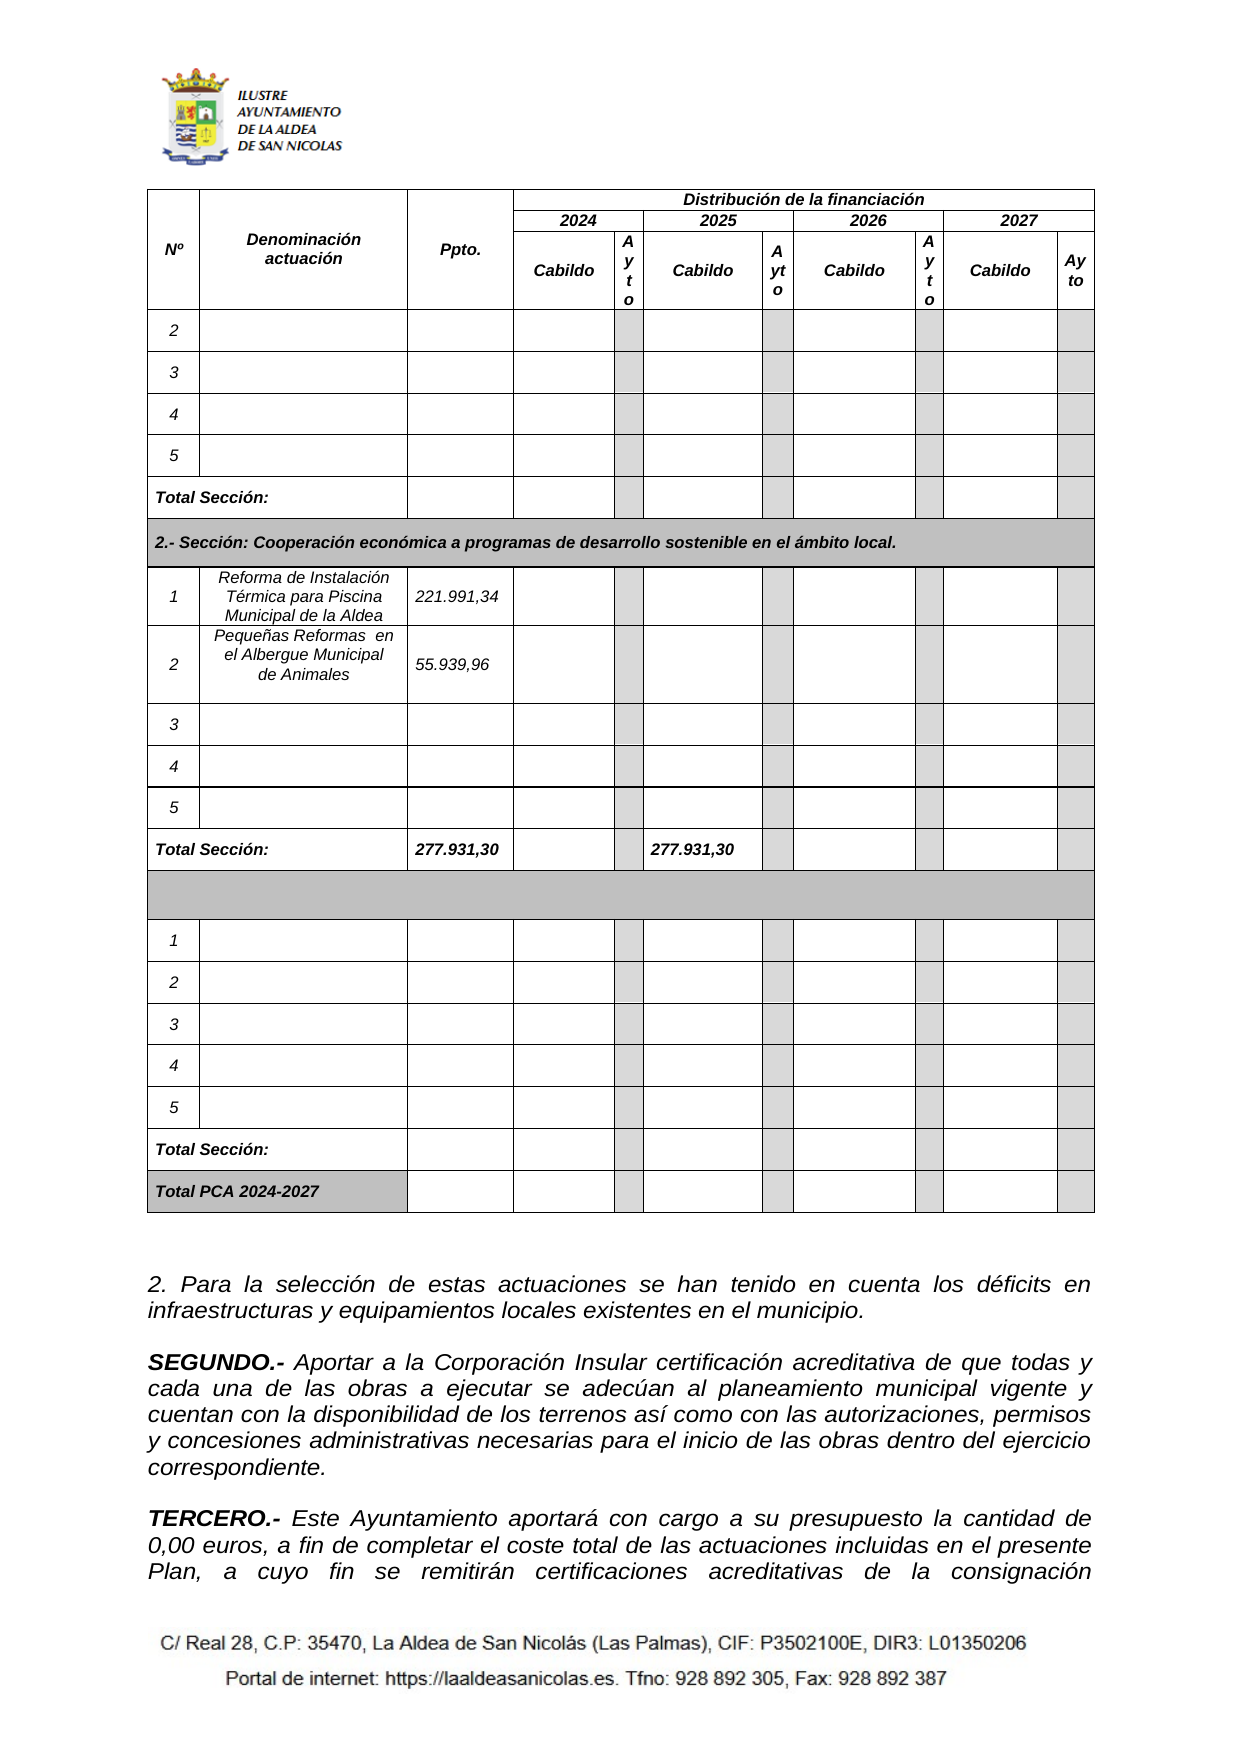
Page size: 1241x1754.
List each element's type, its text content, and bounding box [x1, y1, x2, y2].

table_cell [644, 788, 762, 828]
text SEGUNDO.- Aportar a la Corporación Insular certificación acreditativa de que todas y cada una de las obras a ejecutar se adecúan al planeamiento municipal vigente y cuentan con la disponibilidad de los terrenos así como con las autorizaciones, permisos y concesiones administrativas necesarias para el inicio de las obras dentro del ejercicio correspondiente. [148, 1348, 1093, 1480]
table_cell [408, 962, 513, 1002]
table_cell [763, 394, 793, 434]
text TERCERO.- Este Ayuntamiento aportará con cargo a su presupuesto la cantidad de 0,00 euros, a fin de completar el coste total de las actuaciones incluidas en el presente Plan, a cuyo fin se remitirán certificaciones acreditativas de la consignación [148, 1505, 1093, 1584]
table_cell [944, 788, 1057, 828]
table_cell [514, 1045, 614, 1086]
table_cell [408, 704, 513, 744]
table_cell 55.939,96 [408, 626, 513, 703]
table_cell [794, 352, 915, 392]
table_cell 5 [148, 788, 199, 828]
table_cell [763, 962, 793, 1002]
table_cell [763, 920, 793, 961]
table_cell [1058, 568, 1094, 625]
table_cell [1058, 477, 1094, 518]
table_cell [644, 1004, 762, 1044]
table_cell 2 [148, 962, 199, 1002]
table_cell [944, 746, 1057, 786]
table_cell [644, 746, 762, 786]
table_cell [763, 1171, 793, 1212]
table_cell [200, 310, 407, 351]
table_cell [615, 1171, 643, 1212]
table_cell 2024 [514, 211, 643, 231]
table_cell [200, 435, 407, 476]
table_cell [916, 1087, 943, 1128]
table_cell [615, 1045, 643, 1086]
table_cell 3 [148, 352, 199, 392]
table_cell 2.- Sección: Cooperación económica a programas de desarrollo sostenible en el ámbito local. [148, 519, 1094, 566]
table_cell [644, 477, 762, 518]
table_cell [514, 626, 614, 703]
table_cell [763, 1087, 793, 1128]
table_cell [794, 435, 915, 476]
table_cell [514, 962, 614, 1002]
table_cell [944, 1045, 1057, 1086]
table_cell [944, 1004, 1057, 1044]
table_cell [916, 352, 943, 392]
table_cell [615, 1087, 643, 1128]
table_cell 3 [148, 704, 199, 744]
table_cell [615, 626, 643, 703]
table_cell [644, 704, 762, 744]
table_cell [916, 962, 943, 1002]
table_cell [200, 1045, 407, 1086]
table_cell [794, 704, 915, 744]
table_cell [794, 310, 915, 351]
table_cell [408, 920, 513, 961]
table_cell [615, 568, 643, 625]
table_cell [763, 788, 793, 828]
table_cell [944, 568, 1057, 625]
table_cell [916, 435, 943, 476]
table_cell [763, 352, 793, 392]
table_cell [200, 788, 407, 828]
table_cell [644, 1171, 762, 1212]
table_cell [794, 1171, 915, 1212]
table_cell [916, 704, 943, 744]
table_cell [644, 1087, 762, 1128]
table_cell [944, 1087, 1057, 1128]
table_cell [794, 1045, 915, 1086]
table_cell [408, 1004, 513, 1044]
table_header Ppto. [408, 190, 513, 309]
table_cell [1058, 310, 1094, 351]
table_cell [1058, 1171, 1094, 1212]
table_cell Cabildo [944, 232, 1057, 309]
table_cell [200, 352, 407, 392]
table_cell [944, 920, 1057, 961]
table_cell [200, 746, 407, 786]
table_cell [794, 829, 915, 870]
table_cell 4 [148, 394, 199, 434]
table_cell [408, 1129, 513, 1170]
table_cell [200, 394, 407, 434]
table_cell [514, 1004, 614, 1044]
table_cell [763, 1129, 793, 1170]
table_cell [1058, 1087, 1094, 1128]
table_cell [916, 568, 943, 625]
table_cell [794, 626, 915, 703]
table_cell [408, 1171, 513, 1212]
table_cell [1058, 920, 1094, 961]
table_cell [514, 435, 614, 476]
table_cell 1 [148, 568, 199, 625]
table_cell [944, 1171, 1057, 1212]
table_cell [514, 352, 614, 392]
table_cell [1058, 1045, 1094, 1086]
table_cell [615, 1004, 643, 1044]
table_cell 277.931,30 [644, 829, 762, 870]
table_cell [1058, 704, 1094, 744]
table_cell [794, 746, 915, 786]
table_cell [916, 626, 943, 703]
table_cell [408, 310, 513, 351]
table_cell [1058, 746, 1094, 786]
table_cell [408, 477, 513, 518]
table_cell [615, 704, 643, 744]
table_cell [514, 477, 614, 518]
table_cell 4 [148, 746, 199, 786]
table_cell [408, 394, 513, 434]
table_cell 2025 [644, 211, 793, 231]
table_cell [944, 1129, 1057, 1170]
table_cell Reforma de Instalación Térmica para Piscina Municipal de la Aldea [200, 568, 407, 625]
table_cell [644, 920, 762, 961]
table_cell [514, 788, 614, 828]
table_cell [514, 394, 614, 434]
table_cell [615, 1129, 643, 1170]
table_cell Ayto [1058, 232, 1094, 309]
table_cell 1 [148, 920, 199, 961]
table_cell [794, 962, 915, 1002]
table_cell [1058, 962, 1094, 1002]
table_cell [644, 352, 762, 392]
table_cell [200, 1004, 407, 1044]
picture [149, 1627, 1034, 1694]
table_cell Total PCA 2024-2027 [148, 1171, 407, 1212]
table_cell [615, 394, 643, 434]
table_cell [763, 1045, 793, 1086]
table_cell [514, 704, 614, 744]
table_cell [944, 477, 1057, 518]
table_cell [408, 1087, 513, 1128]
table_cell [794, 788, 915, 828]
table_cell [944, 310, 1057, 351]
table_cell [408, 1045, 513, 1086]
table_cell [916, 310, 943, 351]
table_cell [916, 477, 943, 518]
table_cell [1058, 394, 1094, 434]
table_cell [200, 920, 407, 961]
table_cell [514, 829, 614, 870]
table_cell Ayto [763, 232, 793, 309]
table_cell [615, 788, 643, 828]
table_cell [1058, 1004, 1094, 1044]
table_cell 4 [148, 1045, 199, 1086]
table_cell Total Sección: [148, 1129, 407, 1170]
table_cell [763, 704, 793, 744]
table_cell [408, 352, 513, 392]
table_cell [408, 435, 513, 476]
table_cell [1058, 352, 1094, 392]
table_cell [794, 568, 915, 625]
table_cell [615, 477, 643, 518]
table_cell Ayto [916, 232, 943, 309]
table_cell [514, 310, 614, 351]
table_cell [944, 352, 1057, 392]
table_cell [148, 871, 1094, 919]
table_cell [644, 626, 762, 703]
table_cell [916, 746, 943, 786]
table_cell [763, 477, 793, 518]
table_cell 2 [148, 626, 199, 703]
table_cell 5 [148, 1087, 199, 1128]
table_cell [514, 568, 614, 625]
table_cell [794, 394, 915, 434]
table_cell [644, 1129, 762, 1170]
table_cell [1058, 829, 1094, 870]
table_cell [763, 1004, 793, 1044]
table_cell [916, 1171, 943, 1212]
table_cell [944, 394, 1057, 434]
table_cell [916, 394, 943, 434]
table_cell [200, 704, 407, 744]
table_cell Cabildo [644, 232, 762, 309]
table_cell [763, 829, 793, 870]
table_cell [944, 829, 1057, 870]
table_cell 2 [148, 310, 199, 351]
table_cell Pequeñas Reformas en el Albergue Municipal de Animales [200, 626, 407, 703]
table_cell [200, 962, 407, 1002]
table_cell [794, 1087, 915, 1128]
table_cell [644, 568, 762, 625]
table_cell [916, 829, 943, 870]
table_cell [408, 746, 513, 786]
table_cell [514, 920, 614, 961]
table_header Denominación actuación [200, 190, 407, 309]
table_cell [916, 1129, 943, 1170]
table_cell [615, 352, 643, 392]
table_cell Cabildo [514, 232, 614, 309]
table_cell [944, 626, 1057, 703]
table_cell [514, 746, 614, 786]
table_cell [1058, 788, 1094, 828]
table_cell [794, 1004, 915, 1044]
table_cell [794, 477, 915, 518]
table_cell [514, 1087, 614, 1128]
table_cell [763, 310, 793, 351]
table_cell [916, 1004, 943, 1044]
table_cell [916, 788, 943, 828]
table_header Distribución de la financiación [514, 190, 1094, 210]
table_cell 2027 [944, 211, 1094, 231]
table_cell 221.991,34 [408, 568, 513, 625]
table_cell [944, 435, 1057, 476]
table_cell 277.931,30 [408, 829, 513, 870]
table_cell Total Sección: [148, 829, 407, 870]
table_cell [615, 829, 643, 870]
table_cell [763, 568, 793, 625]
table_cell [615, 962, 643, 1002]
table_cell [1058, 626, 1094, 703]
table_cell [615, 435, 643, 476]
table_cell [514, 1171, 614, 1212]
table_cell Total Sección: [148, 477, 407, 518]
table_cell Cabildo [794, 232, 915, 309]
table_cell [944, 704, 1057, 744]
table_cell [916, 1045, 943, 1086]
picture [148, 60, 358, 173]
table_cell [794, 920, 915, 961]
table_cell [644, 1045, 762, 1086]
table_cell [615, 746, 643, 786]
table_cell [1058, 1129, 1094, 1170]
table_cell [763, 626, 793, 703]
table_cell [644, 310, 762, 351]
table_cell [644, 435, 762, 476]
table_cell [1058, 435, 1094, 476]
table_cell [200, 1087, 407, 1128]
table_cell [916, 920, 943, 961]
table_header Nº [148, 190, 199, 309]
table_cell [615, 310, 643, 351]
table_cell 3 [148, 1004, 199, 1044]
table_cell [408, 788, 513, 828]
table_cell [644, 394, 762, 434]
table_cell [763, 435, 793, 476]
table_cell [794, 1129, 915, 1170]
table_cell [763, 746, 793, 786]
table_cell [944, 962, 1057, 1002]
text 2. Para la selección de estas actuaciones se han tenido en cuenta los déficits en infraestructuras y equipamientos locales existentes en el municipio. [148, 1271, 1093, 1323]
table_cell [615, 920, 643, 961]
table_cell 2026 [794, 211, 943, 231]
table_cell [644, 962, 762, 1002]
table_cell Ayto [615, 232, 643, 309]
table_cell [514, 1129, 614, 1170]
table_cell 5 [148, 435, 199, 476]
